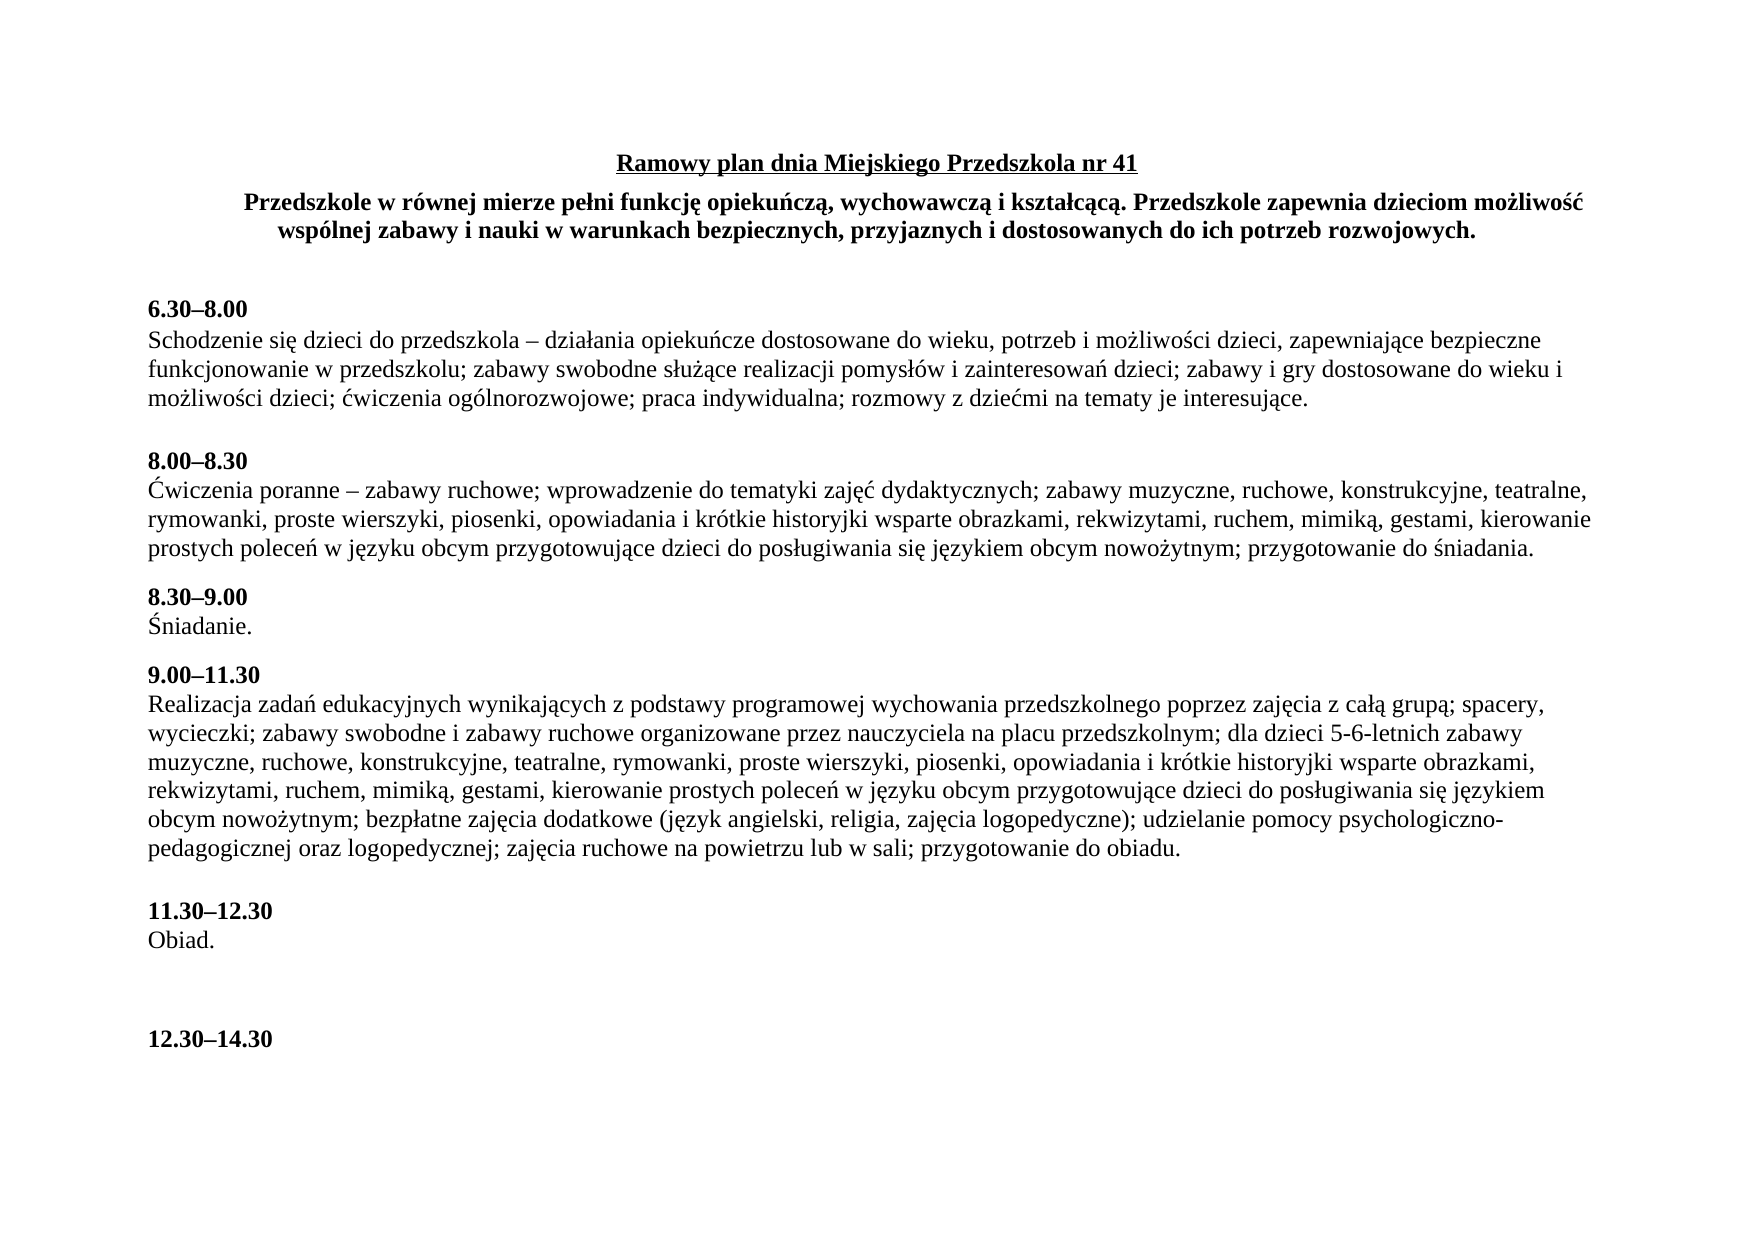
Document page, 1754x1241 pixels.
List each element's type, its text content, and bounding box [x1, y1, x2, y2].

subtitle 12.30–14.30 [148, 1024, 1606, 1053]
subtitle Schodzenie się dzieci do przedszkola – działania opiekuńcze dostosowane do wieku, potrzeb i możliwości dzieci, zapewniające bezpieczne funkcjonowanie w przedszkolu; zabawy swobodne służące realizacji pomysłów i zainteresowań dzieci; zabawy i gry dostosowane do wieku i możliwości dzieci; ćwiczenia ogólnorozwojowe; praca indywidualna; rozmowy z dziećmi na tematy je interesujące. [148, 326, 1606, 412]
subtitle 6.30–8.00 [148, 294, 1606, 323]
subtitle Ramowy plan dnia Miejskiego Przedszkola nr 41 [148, 148, 1606, 176]
subtitle 11.30–12.30 [148, 896, 1606, 925]
text Śniadanie. [148, 611, 1606, 640]
subtitle 8.30–9.00 [148, 582, 1606, 611]
text Ćwiczenia poranne – zabawy ruchowe; wprowadzenie do tematyki zajęć dydaktycznych; zabawy muzyczne, ruchowe, konstrukcyjne, teatralne, rymowanki, proste wierszyki, piosenki, opowiadania i krótkie historyjki wsparte obrazkami, rekwizytami, ruchem, mimiką, gestami, kierowanie prostych poleceń w języku obcym przygotowujące dzieci do posługiwania się językiem obcym nowożytnym; przygotowanie do śniadania. [148, 475, 1606, 561]
text Realizacja zadań edukacyjnych wynikających z podstawy programowej wychowania przedszkolnego poprzez zajęcia z całą grupą; spacery, wycieczki; zabawy swobodne i zabawy ruchowe organizowane przez nauczyciela na placu przedszkolnym; dla dzieci 5-6-letnich zabawy muzyczne, ruchowe, konstrukcyjne, teatralne, rymowanki, proste wierszyki, piosenki, opowiadania i krótkie historyjki wsparte obrazkami, rekwizytami, ruchem, mimiką, gestami, kierowanie prostych poleceń w języku obcym przygotowujące dzieci do posługiwania się językiem obcym nowożytnym; bezpłatne zajęcia dodatkowe (język angielski, religia, zajęcia logopedyczne); udzielanie pomocy psychologiczno-pedagogicznej oraz logopedycznej; zajęcia ruchowe na powietrzu lub w sali; przygotowanie do obiadu. [148, 689, 1606, 862]
subtitle 9.00–11.30 [148, 661, 1606, 689]
subtitle Przedszkole w równej mierze pełni funkcję opiekuńczą, wychowawczą i kształcącą. Przedszkole zapewnia dzieciom możliwość wspólnej zabawy i nauki w warunkach bezpiecznych, przyjaznych i dostosowanych do ich potrzeb rozwojowych. [148, 187, 1606, 244]
text Obiad. [148, 925, 1606, 954]
subtitle 8.00–8.30 [148, 446, 1606, 475]
